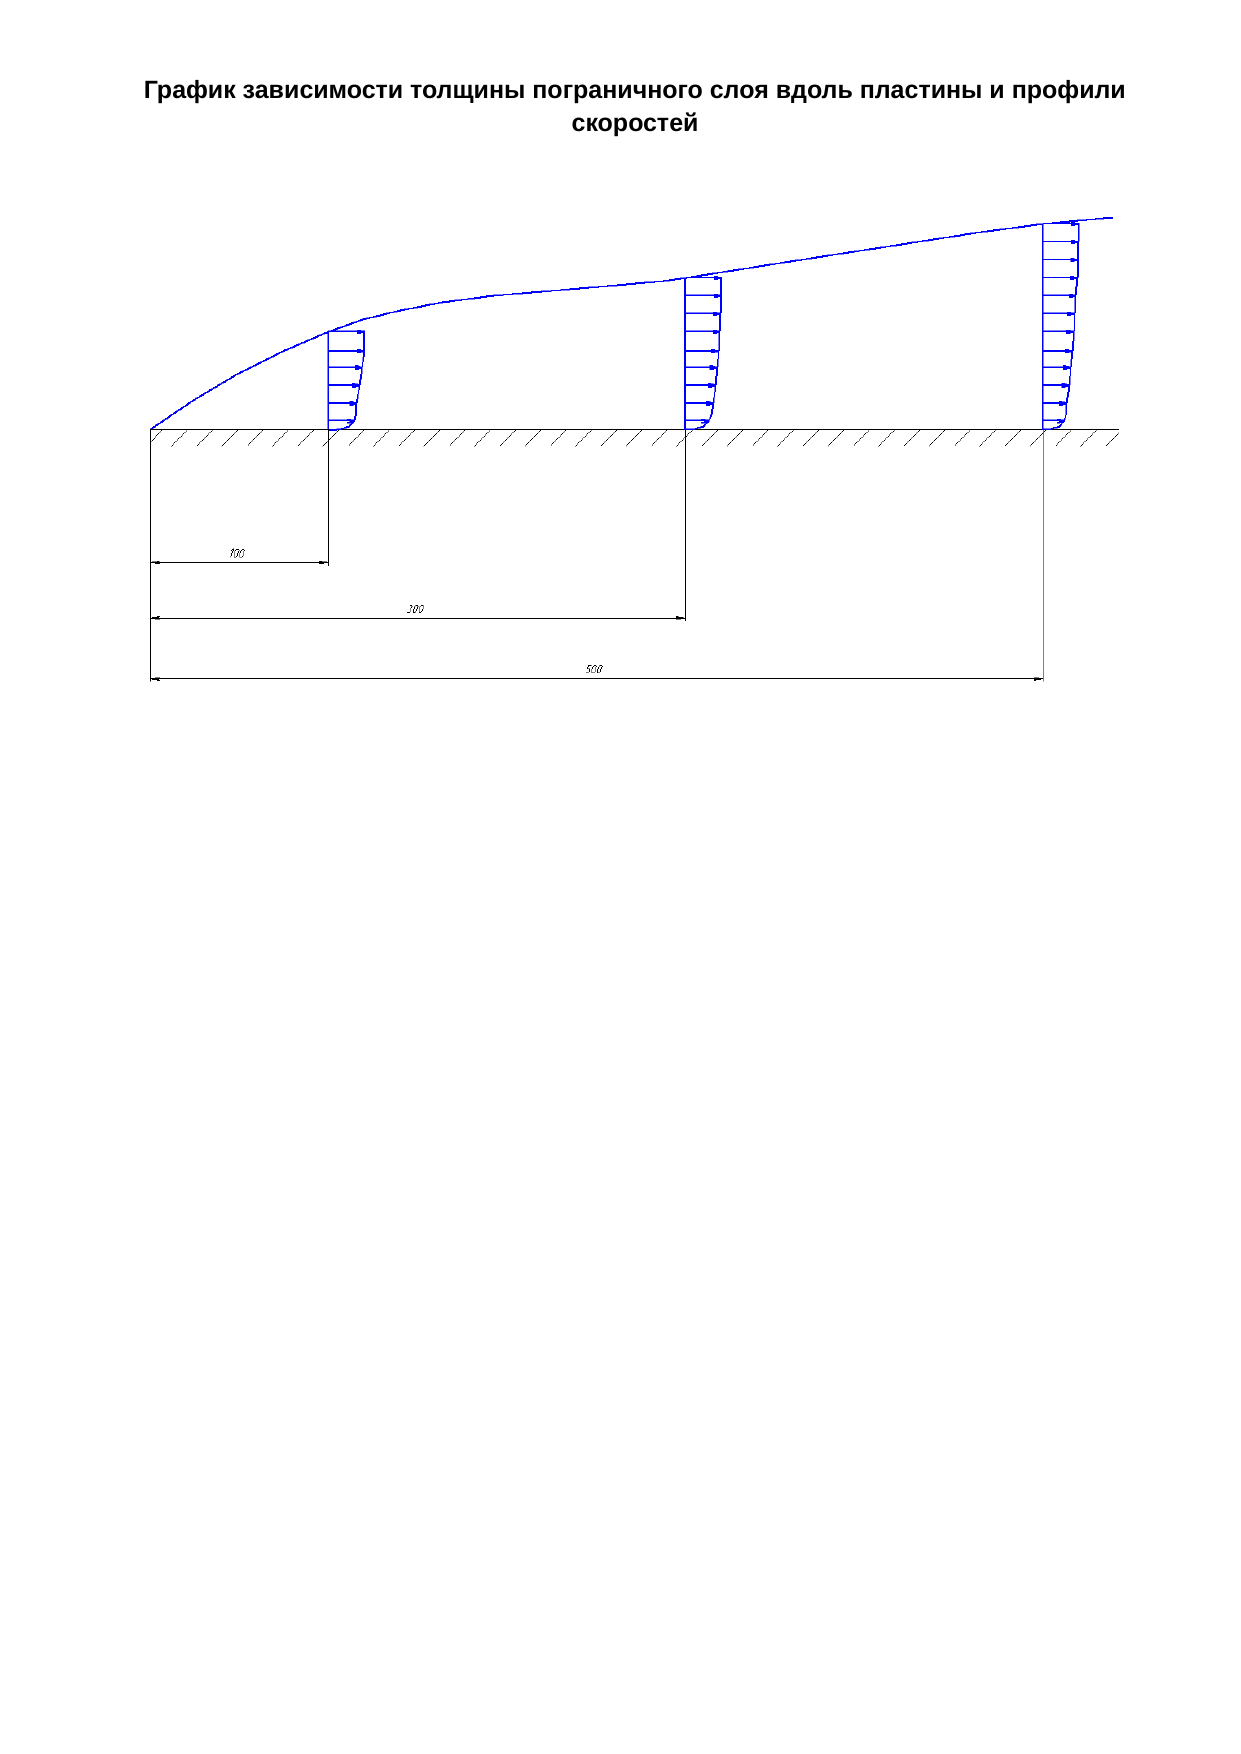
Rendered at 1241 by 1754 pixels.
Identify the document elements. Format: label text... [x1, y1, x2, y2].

text График зависимости толщины пограничного слоя вдоль пластины и профили скоростей [133, 75, 1137, 137]
picture [147, 215, 1123, 686]
